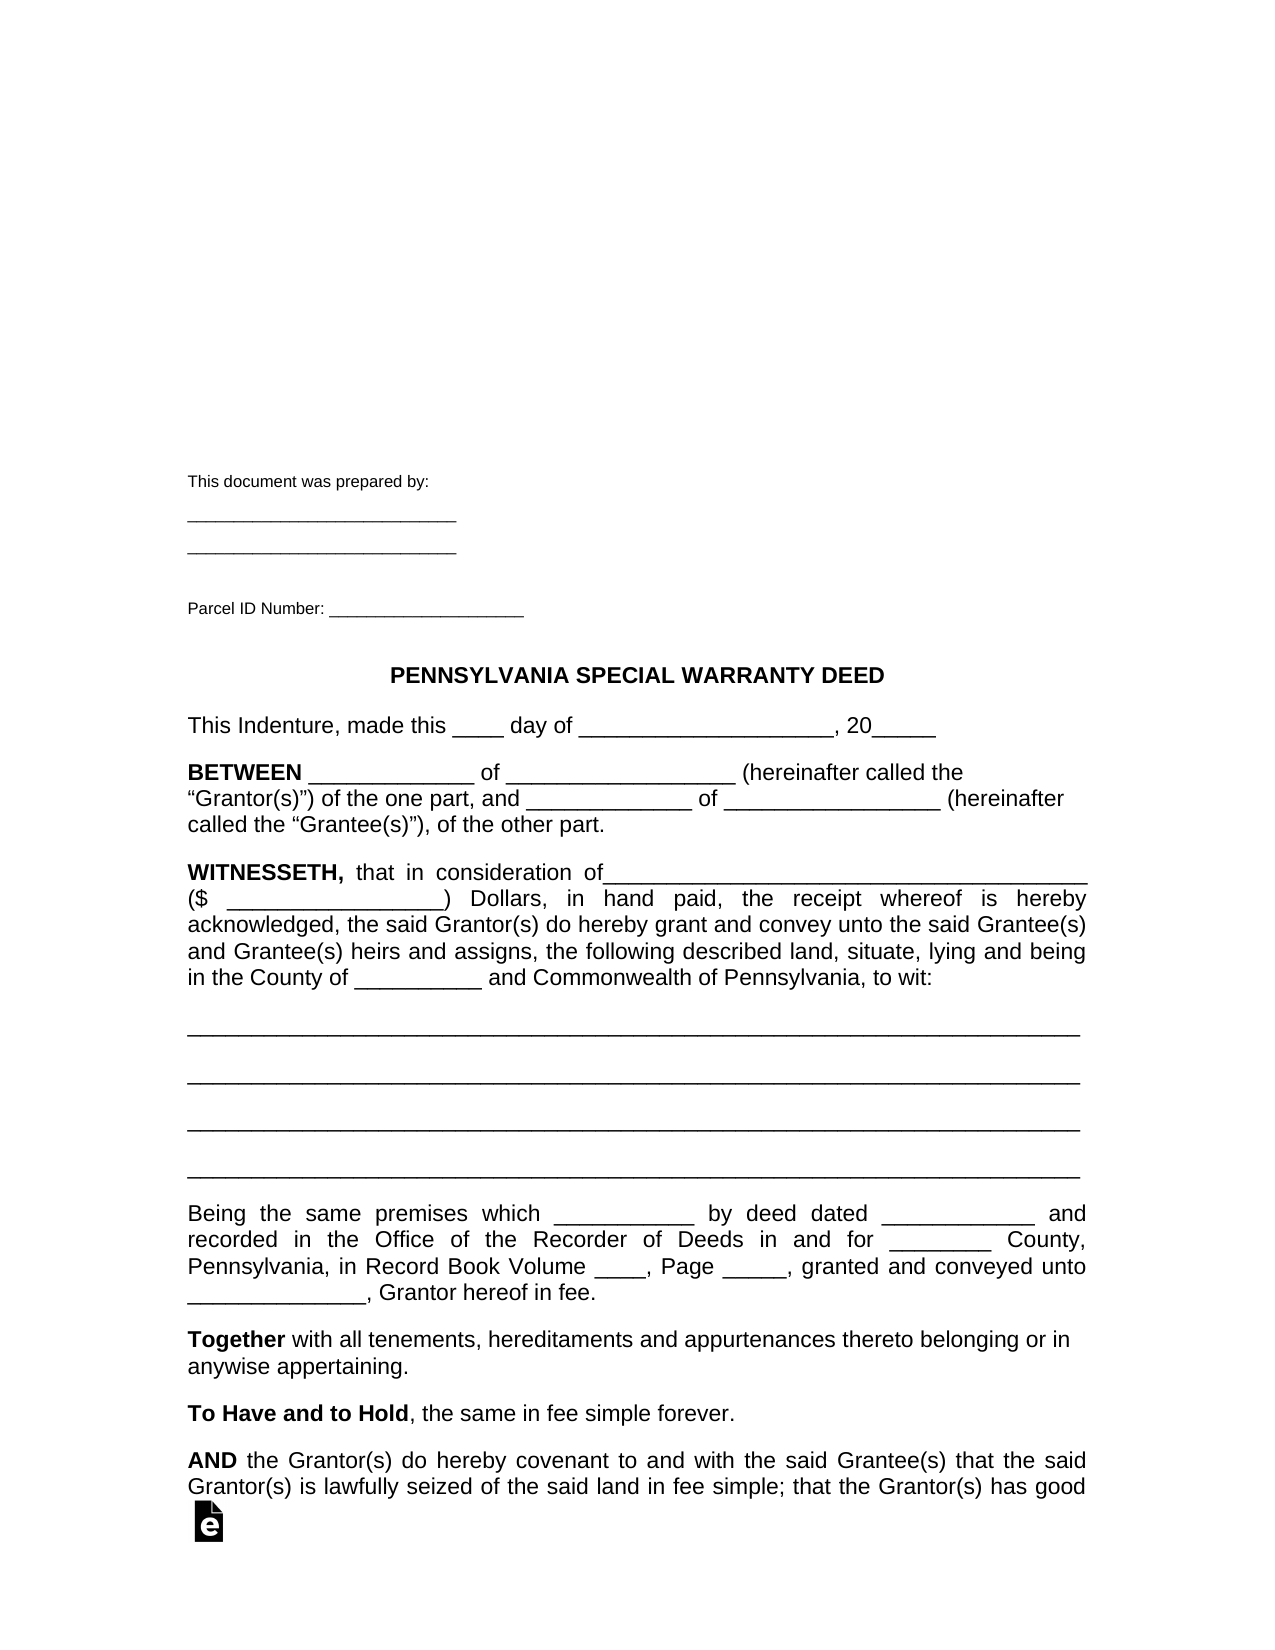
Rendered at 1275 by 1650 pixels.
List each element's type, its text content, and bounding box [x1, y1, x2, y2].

text ______________________________________________________________________ [187, 1153, 1087, 1179]
text ______________________________________________________________________ [187, 1011, 1087, 1038]
text ______________________________________________________________________ [187, 1106, 1087, 1132]
text BETWEEN _____________ of __________________ (hereinafter called the “Grantor(s)”) of the one part, and _____________ of _________________ (hereinafter called the “Grantee(s)”), of the other part. [187, 759, 1087, 838]
subtitle Parcel ID Number: _____________________ [187, 599, 1087, 618]
text This Indenture, made this ____ day of ____________________, 20_____ [187, 712, 1087, 738]
subtitle _____________________________ [187, 504, 1087, 523]
subtitle _____________________________ [187, 536, 1087, 555]
subtitle This document was prepared by: [187, 472, 1087, 491]
text Being the same premises which ___________ by deed dated ____________ and recorded in the Office of the Recorder of Deeds in and for ________ County, Pennsylvania, in Record Book Volume ____, Page _____, granted and conveyed unto ______________, Grantor hereof in fee. [187, 1200, 1087, 1305]
text ______________________________________________________________________ [187, 1058, 1087, 1085]
text WITNESSETH, that in consideration of______________________________________ ($ _________________) Dollars, in hand paid, the receipt whereof is hereby acknowledged, the said Grantor(s) do hereby grant and convey unto the said Grantee(s) and Grantee(s) heirs and assigns, the following described land, situate, lying and being in the County of __________ and Commonwealth of Pennsylvania, to wit: [187, 859, 1087, 990]
text Together with all tenements, hereditaments and appurtenances thereto belonging or in anywise appertaining. [187, 1326, 1087, 1379]
subtitle PENNSYLVANIA SPECIAL WARRANTY DEED [187, 662, 1087, 689]
text AND the Grantor(s) do hereby covenant to and with the said Grantee(s) that the said Grantor(s) is lawfully seized of the said land in fee simple; that the Grantor(s) has good [187, 1447, 1087, 1500]
text To Have and to Hold, the same in fee simple forever. [187, 1400, 1087, 1426]
